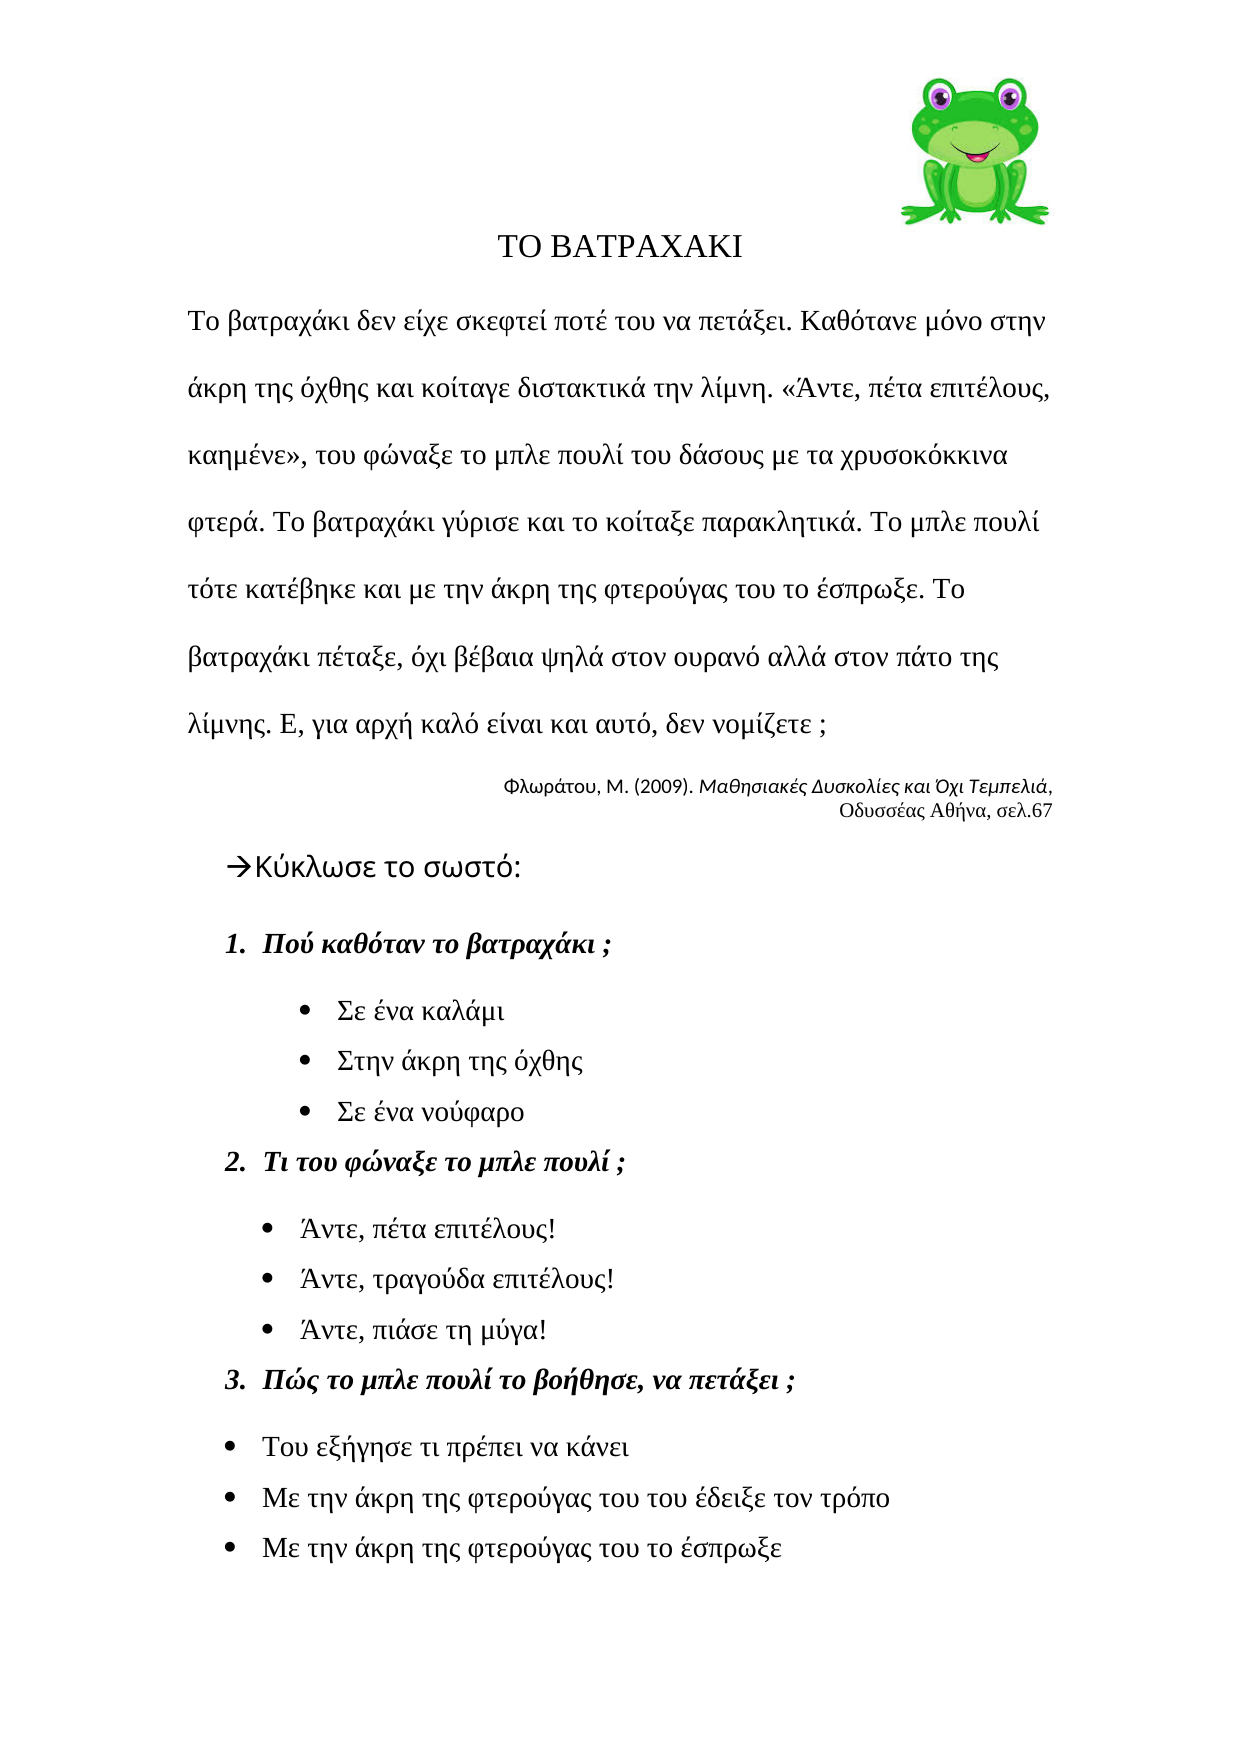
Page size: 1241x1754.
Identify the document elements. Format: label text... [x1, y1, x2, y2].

list Με την άκρη της φτερούγας του του έδειξε τον τρόπο [225, 1480, 1053, 1514]
list Του εξήγησε τι πρέπει να κάνει [225, 1429, 1053, 1463]
text Φλωράτου, Μ. (2009). Μαθησιακές Δυσκολίες και Όχι Τεμπελιά, [187, 773, 1053, 798]
picture [861, 37, 1089, 266]
list Άντε, πέτα επιτέλους! [262, 1211, 1053, 1245]
list Πώς το μπλε πουλί το βοήθησε, να πετάξει ; [225, 1362, 1053, 1396]
text ΤΟ ΒΑΤΡΑΧΑΚΙ [187, 227, 1053, 265]
list Τι του φώναξε το μπλε πουλί ; [225, 1144, 1053, 1178]
list Σε ένα καλάμι [300, 993, 1053, 1027]
text Κύκλωσε το σωστό: [225, 846, 1053, 886]
list Άντε, τραγούδα επιτέλους! [262, 1262, 1053, 1295]
list Άντε, πιάσε τη μύγα! [262, 1312, 1053, 1346]
list Πού καθόταν το βατραχάκι ; [225, 926, 1053, 959]
list Στην άκρη της όχθης [300, 1043, 1053, 1077]
list Με την άκρη της φτερούγας του το έσπρωξε [225, 1530, 1053, 1564]
list Σε ένα νούφαρο [300, 1094, 1053, 1127]
text Το βατραχάκι δεν είχε σκεφτεί ποτέ του να πετάξει. Καθότανε μόνο στην άκρη της όχθης και κοίταγε διστακτικά την λίμνη. «Άντε, πέτα επιτέλους, καημένε», του φώναξε το μπλε πουλί του δάσους με τα χρυσοκόκκινα φτερά. Το βατραχάκι γύρισε και το κοίταξε παρακλητικά. Το μπλε πουλί τότε κατέβηκε και με την άκρη της φτερούγας του το έσπρωξε. Το βατραχάκι πέταξε, όχι βέβαια ψηλά στον ουρανό αλλά στον πάτο της λίμνης. Ε, για αρχή καλό είναι και αυτό, δεν νομίζετε ; [187, 303, 1053, 739]
text Οδυσσέας Αθήνα, σελ.67 [187, 798, 1053, 822]
